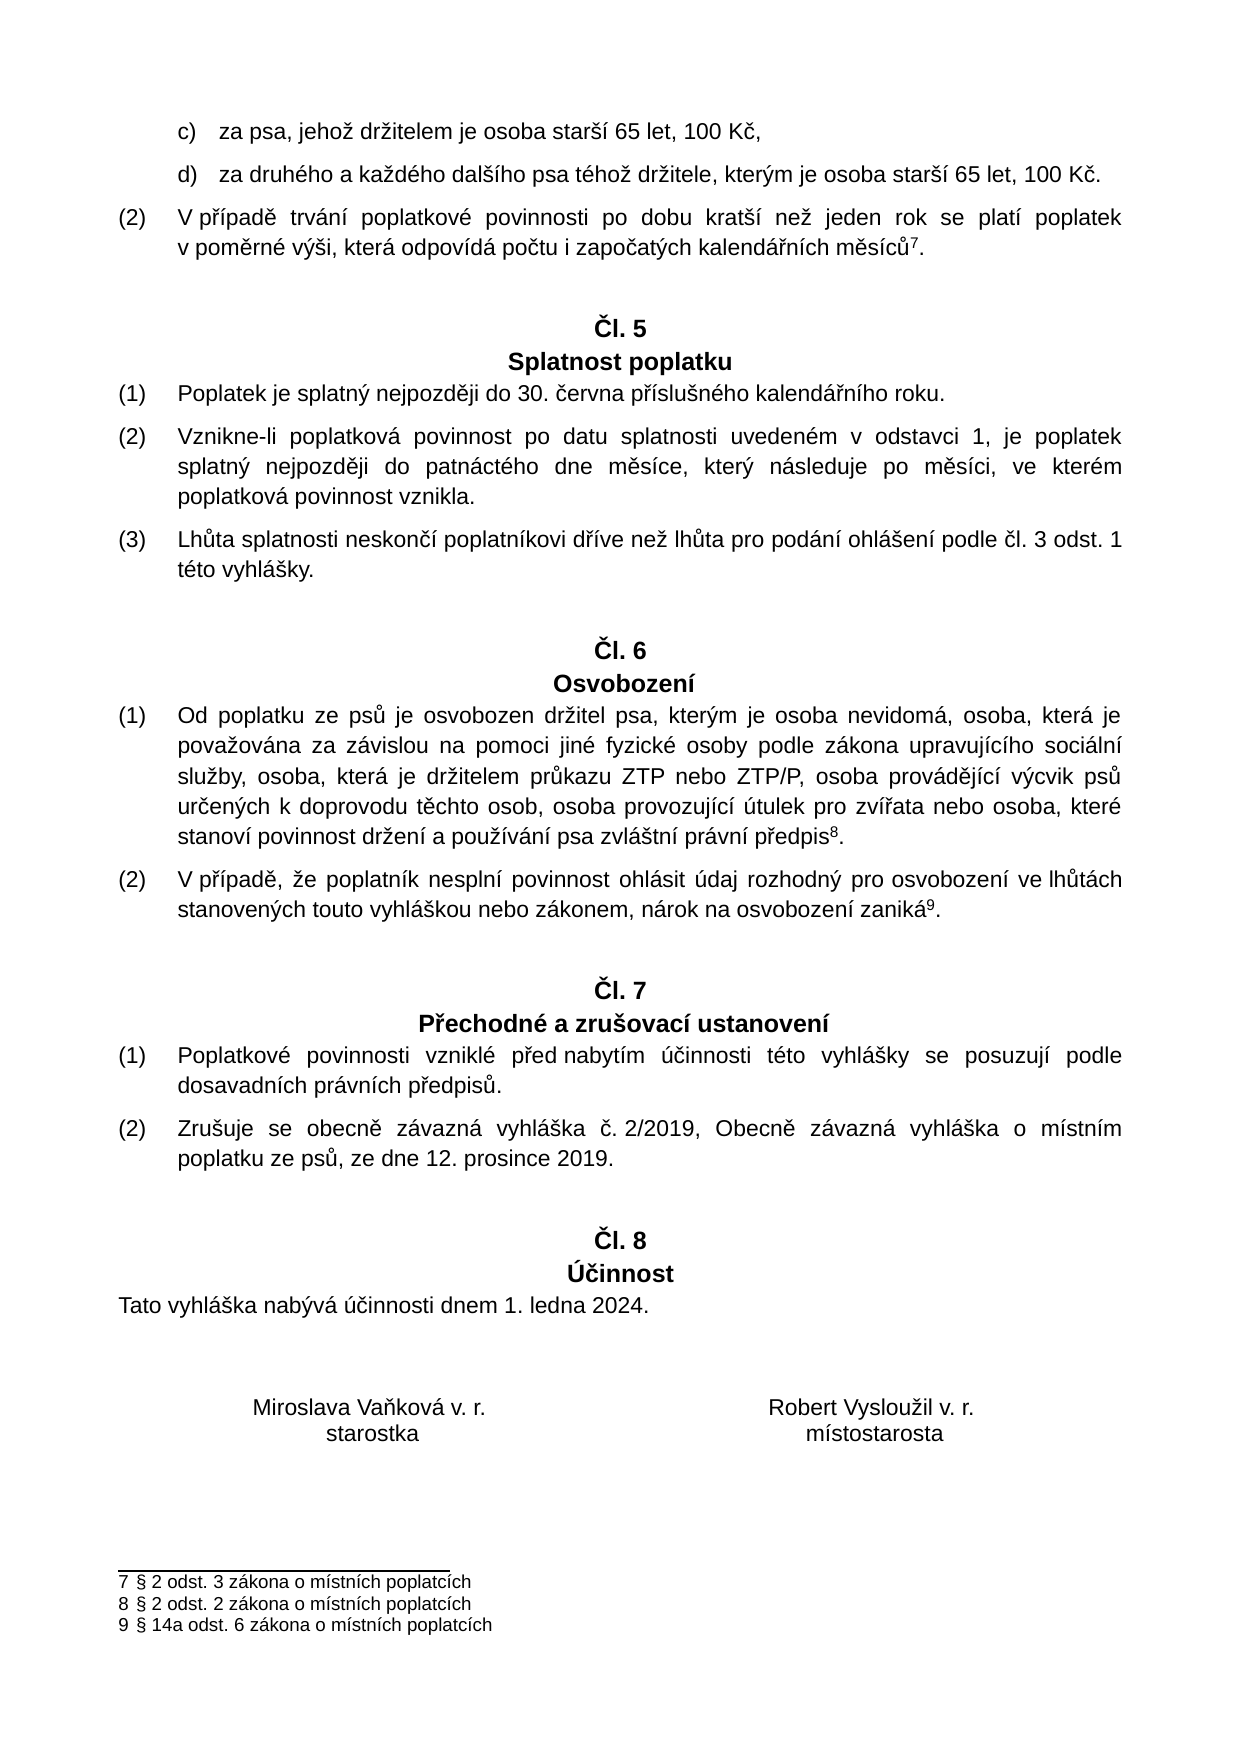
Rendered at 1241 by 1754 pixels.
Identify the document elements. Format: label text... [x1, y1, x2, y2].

list § 14a odst. 6 zákona o místních poplatcích [118, 1614, 1122, 1635]
list Poplatek je splatný nejpozději do 30. června příslušného kalendářního roku. [118, 380, 1122, 406]
text Tato vyhláška nabývá účinnosti dnem 1. ledna 2024. [118, 1292, 1122, 1318]
list za psa, jehož držitelem je osoba starší 65 let, 100 Kč, [177, 118, 1122, 144]
list V případě trvání poplatkové povinnosti po dobu kratší než jeden rok se platí poplatek v poměrné výši, která odpovídá počtu i započatých kalendářních měsíců. [118, 203, 1122, 260]
list § 2 odst. 2 zákona o místních poplatcích [118, 1592, 1122, 1614]
subtitle Čl. 5 Splatnost poplatku [118, 314, 1122, 376]
list Vznikne-li poplatková povinnost po datu splatnosti uvedeném v odstavci 1, je poplatek splatný nejpozději do patnáctého dne měsíce, který následuje po měsíci, ve kterém poplatková povinnost vznikla. [118, 423, 1122, 509]
list za druhého a každého dalšího psa téhož držitele, kterým je osoba starší 65 let, 100 Kč. [177, 161, 1122, 187]
list Lhůta splatnosti neskončí poplatníkovi dříve než lhůta pro podání ohlášení podle čl. 3 odst. 1 této vyhlášky. [118, 526, 1122, 582]
subtitle Čl. 8 Účinnost [118, 1226, 1122, 1287]
subtitle Čl. 7 Přechodné a zrušovací ustanovení [118, 976, 1122, 1038]
table_header Miroslava Vaňková v. r. starostka [118, 1334, 620, 1452]
list Poplatkové povinnosti vzniklé před nabytím účinnosti této vyhlášky se posuzují podle dosavadních právních předpisů. [118, 1042, 1122, 1099]
list § 2 odst. 3 zákona o místních poplatcích [118, 1571, 1122, 1592]
list Zrušuje se obecně závazná vyhláška č. 2/2019, Obecně závazná vyhláška o místním poplatku ze psů, ze dne 12. prosince 2019. [118, 1115, 1122, 1172]
subtitle Čl. 6 Osvobození [118, 636, 1122, 698]
table_header Robert Vysloužil v. r. místostarosta [620, 1334, 1122, 1452]
list Od poplatku ze psů je osvobozen držitel psa, kterým je osoba nevidomá, osoba, která je považována za závislou na pomoci jiné fyzické osoby podle zákona upravujícího sociální služby, osoba, která je držitelem průkazu ZTP nebo ZTP/P, osoba provádějící výcvik psů určených k doprovodu těchto osob, osoba provozující útulek pro zvířata nebo osoba, které stanoví povinnost držení a používání psa zvláštní právní předpis. [118, 702, 1122, 849]
list V případě, že poplatník nesplní povinnost ohlásit údaj rozhodný pro osvobození ve lhůtách stanovených touto vyhláškou nebo zákonem, nárok na osvobození zaniká. [118, 866, 1122, 922]
